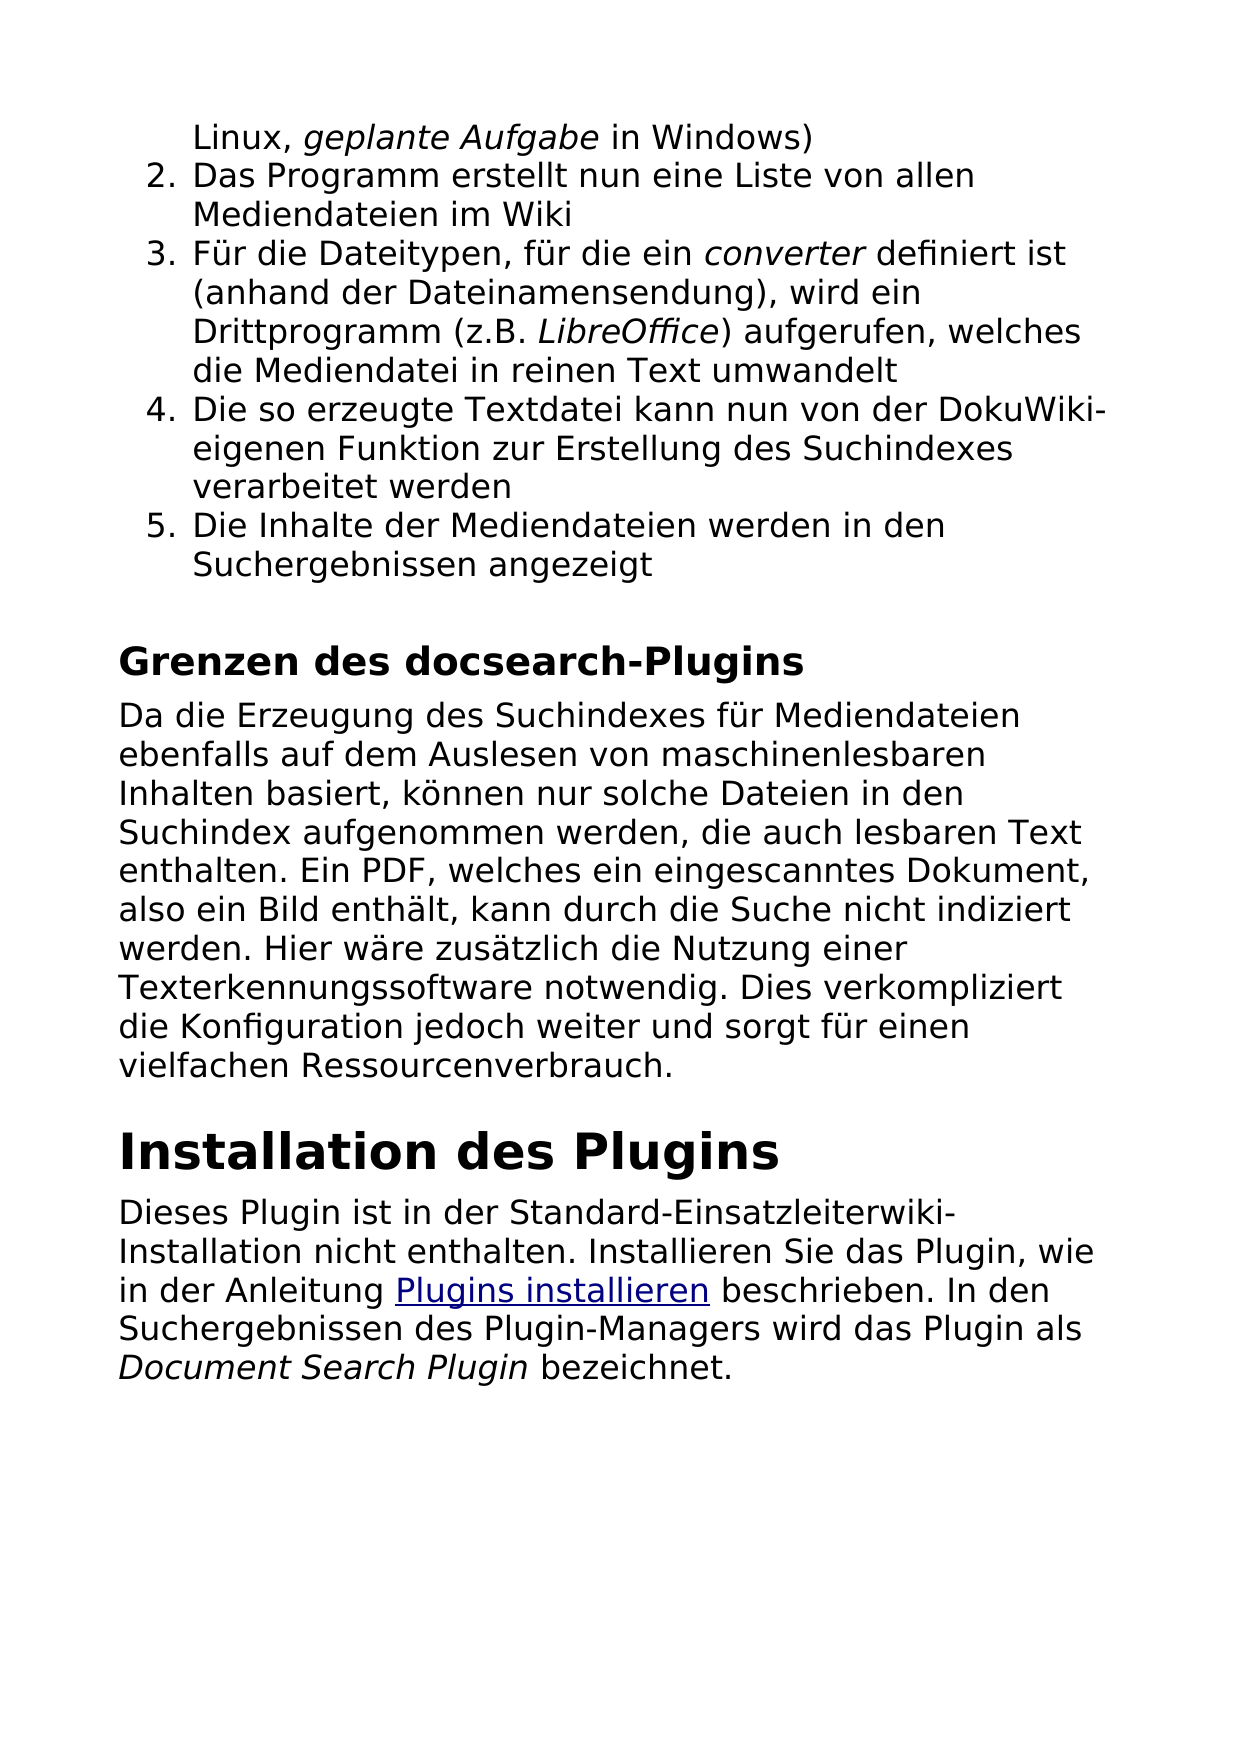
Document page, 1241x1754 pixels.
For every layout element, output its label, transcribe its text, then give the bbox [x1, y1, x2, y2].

list Linux, geplante Aufgabe in Windows) [177, 118, 1122, 157]
list Die Inhalte der Mediendateien werden in den Suchergebnissen angezeigt [177, 507, 1122, 584]
list Die so erzeugte Textdatei kann nun von der DokuWiki-eigenen Funktion zur Erstellung des Suchindexes verarbeitet werden [177, 390, 1122, 507]
subtitle Installation des Plugins [118, 1123, 1122, 1181]
list Für die Dateitypen, für die ein converter definiert ist (anhand der Dateinamensendung), wird ein Drittprogramm (z.B. LibreOffice) aufgerufen, welches die Mediendatei in reinen Text umwandelt [177, 235, 1122, 390]
subtitle Grenzen des docsearch-Plugins [118, 639, 1122, 684]
list Das Programm erstellt nun eine Liste von allen Mediendateien im Wiki [177, 157, 1122, 235]
text Da die Erzeugung des Suchindexes für Mediendateien ebenfalls auf dem Auslesen von maschinenlesbaren Inhalten basiert, können nur solche Dateien in den Suchindex aufgenommen werden, die auch lesbaren Text enthalten. Ein PDF, welches ein eingescanntes Dokument, also ein Bild enthält, kann durch die Suche nicht indiziert werden. Hier wäre zusätzlich die Nutzung einer Texterkennungssoftware notwendig. Dies verkompliziert die Konfiguration jedoch weiter und sorgt für einen vielfachen Ressourcenverbrauch. [118, 697, 1122, 1085]
text Dieses Plugin ist in der Standard-Einsatzleiterwiki-Installation nicht enthalten. Installieren Sie das Plugin, wie in der Anleitung Plugins installieren beschrieben. In den Suchergebnissen des Plugin-Managers wird das Plugin als Document Search Plugin bezeichnet. [118, 1193, 1122, 1388]
